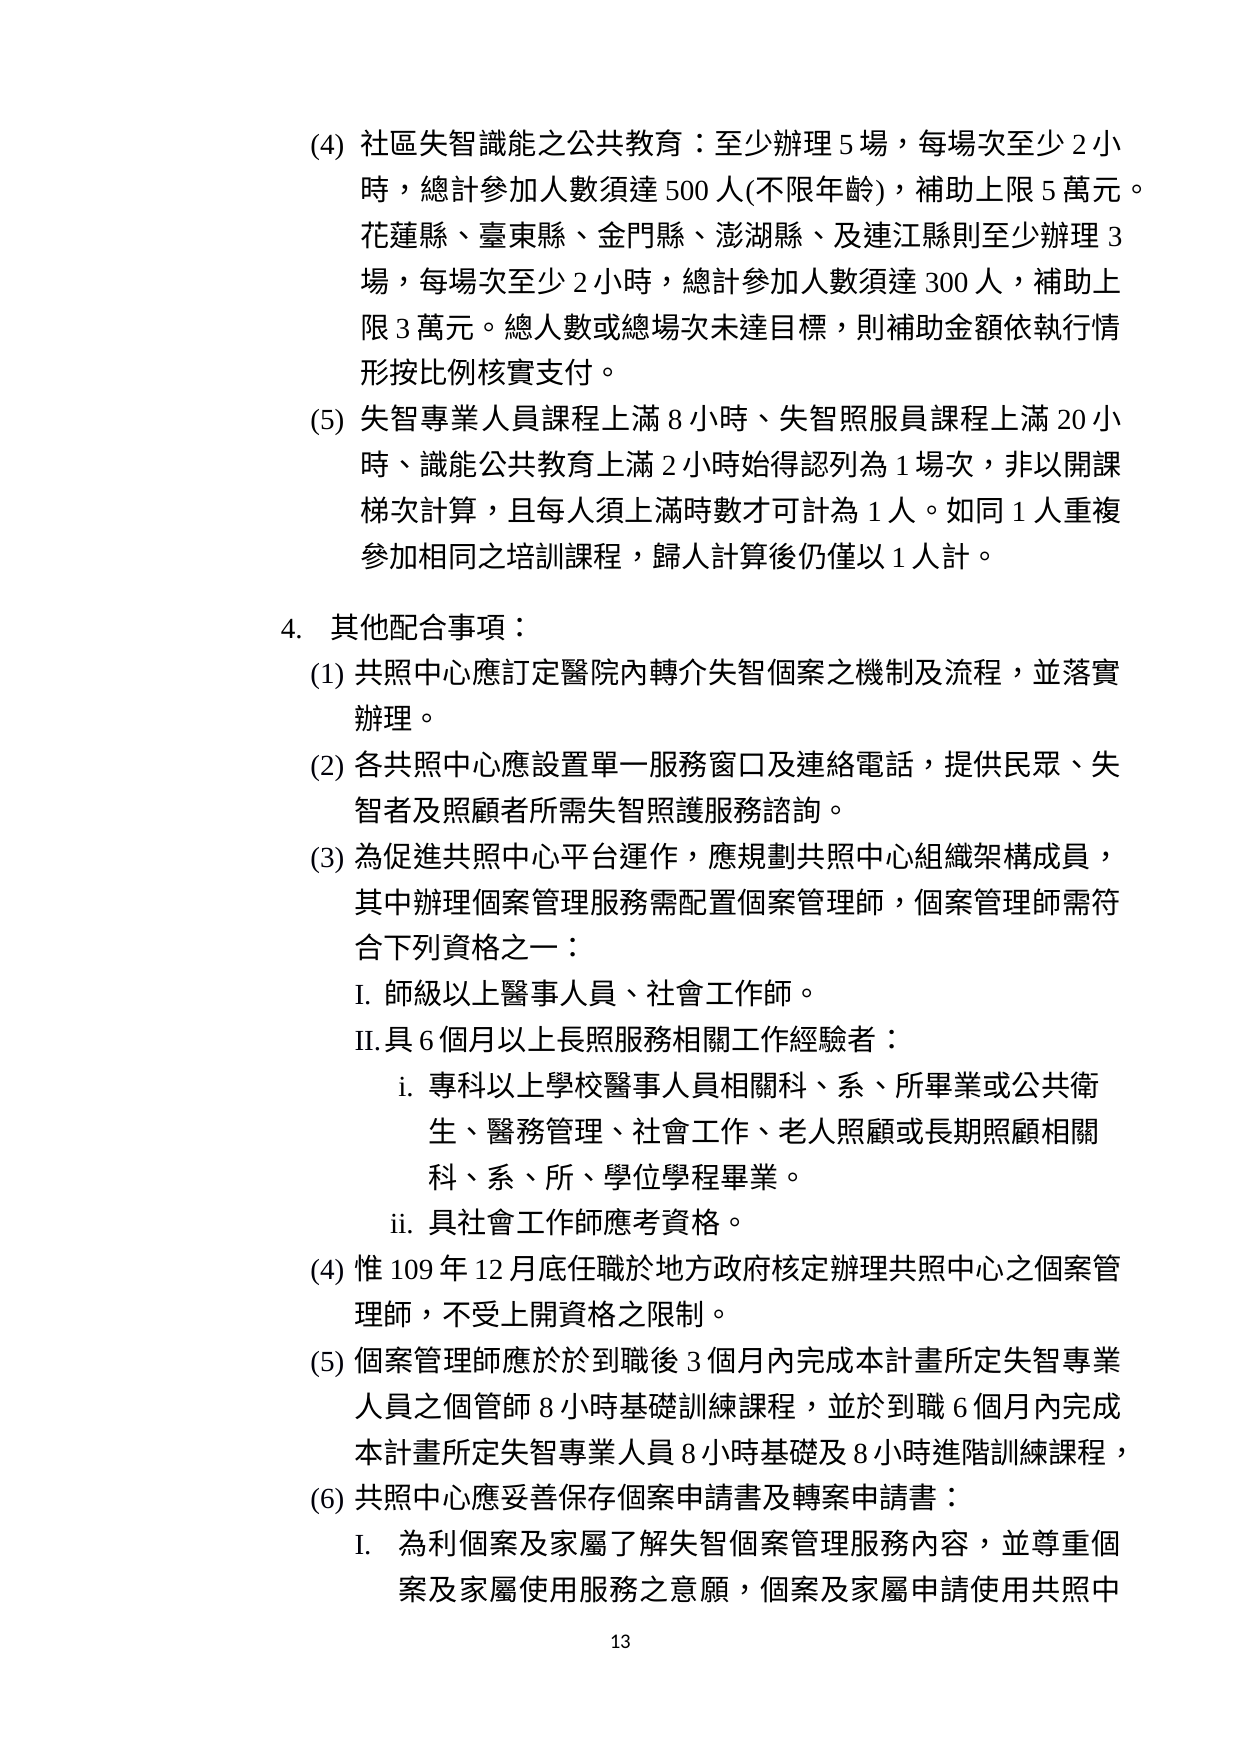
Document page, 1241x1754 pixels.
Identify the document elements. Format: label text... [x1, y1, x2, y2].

list 專科以上學校醫事人員相關科、系、所畢業或公共衛生、醫務管理、社會工作、老人照顧或長期照顧相關科、系、所、學位學程畢業。 [413, 1060, 1122, 1197]
list 為利個案及家屬了解失智個案管理服務內容，並尊重個案及家屬使用服務之意願，個案及家屬申請使用共照中 [354, 1518, 1122, 1610]
list 個案管理師應於於到職後3個月內完成本計畫所定失智專業人員之個管師8小時基礎訓練課程，並於到職6個月內完成本計畫所定失智專業人員8小時基礎及8小時進階訓練課程， [310, 1335, 1122, 1472]
list 具社會工作師應考資格。 [413, 1197, 1122, 1243]
list 具6個月以上長照服務相關工作經驗者： [354, 1014, 1122, 1060]
list 其他配合事項： [281, 601, 1122, 647]
list 失智專業人員課程上滿8小時、失智照服員課程上滿20小時、識能公共教育上滿2小時始得認列為1場次，非以開課梯次計算，且每人須上滿時數才可計為1人。如同1 人重複參加相同之培訓課程，歸人計算後仍僅以1人計。 [310, 393, 1122, 576]
list 共照中心應妥善保存個案申請書及轉案申請書： [310, 1472, 1122, 1518]
list 共照中心應訂定醫院內轉介失智個案之機制及流程，並落實辦理。 [310, 647, 1122, 739]
list 為促進共照中心平台運作，應規劃共照中心組織架構成員，其中辦理個案管理服務需配置個案管理師，個案管理師需符合下列資格之一： [310, 831, 1122, 968]
list 惟109年12月底任職於地方政府核定辦理共照中心之個案管理師，不受上開資格之限制。 [310, 1243, 1122, 1335]
list 社區失智識能之公共教育：至少辦理5場，每場次至少2小時，總計參加人數須達500人(不限年齡)，補助上限5萬元。花蓮縣、臺東縣、金門縣、澎湖縣、及連江縣則至少辦理3場，每場次至少2小時，總計參加人數須達300人，補助上限3萬元。總人數或總場次未達目標，則補助金額依執行情形按比例核實支付。 [310, 118, 1122, 393]
list 師級以上醫事人員、社會工作師。 [354, 968, 1122, 1014]
list 各共照中心應設置單一服務窗口及連絡電話，提供民眾、失智者及照顧者所需失智照護服務諮詢。 [310, 739, 1122, 831]
